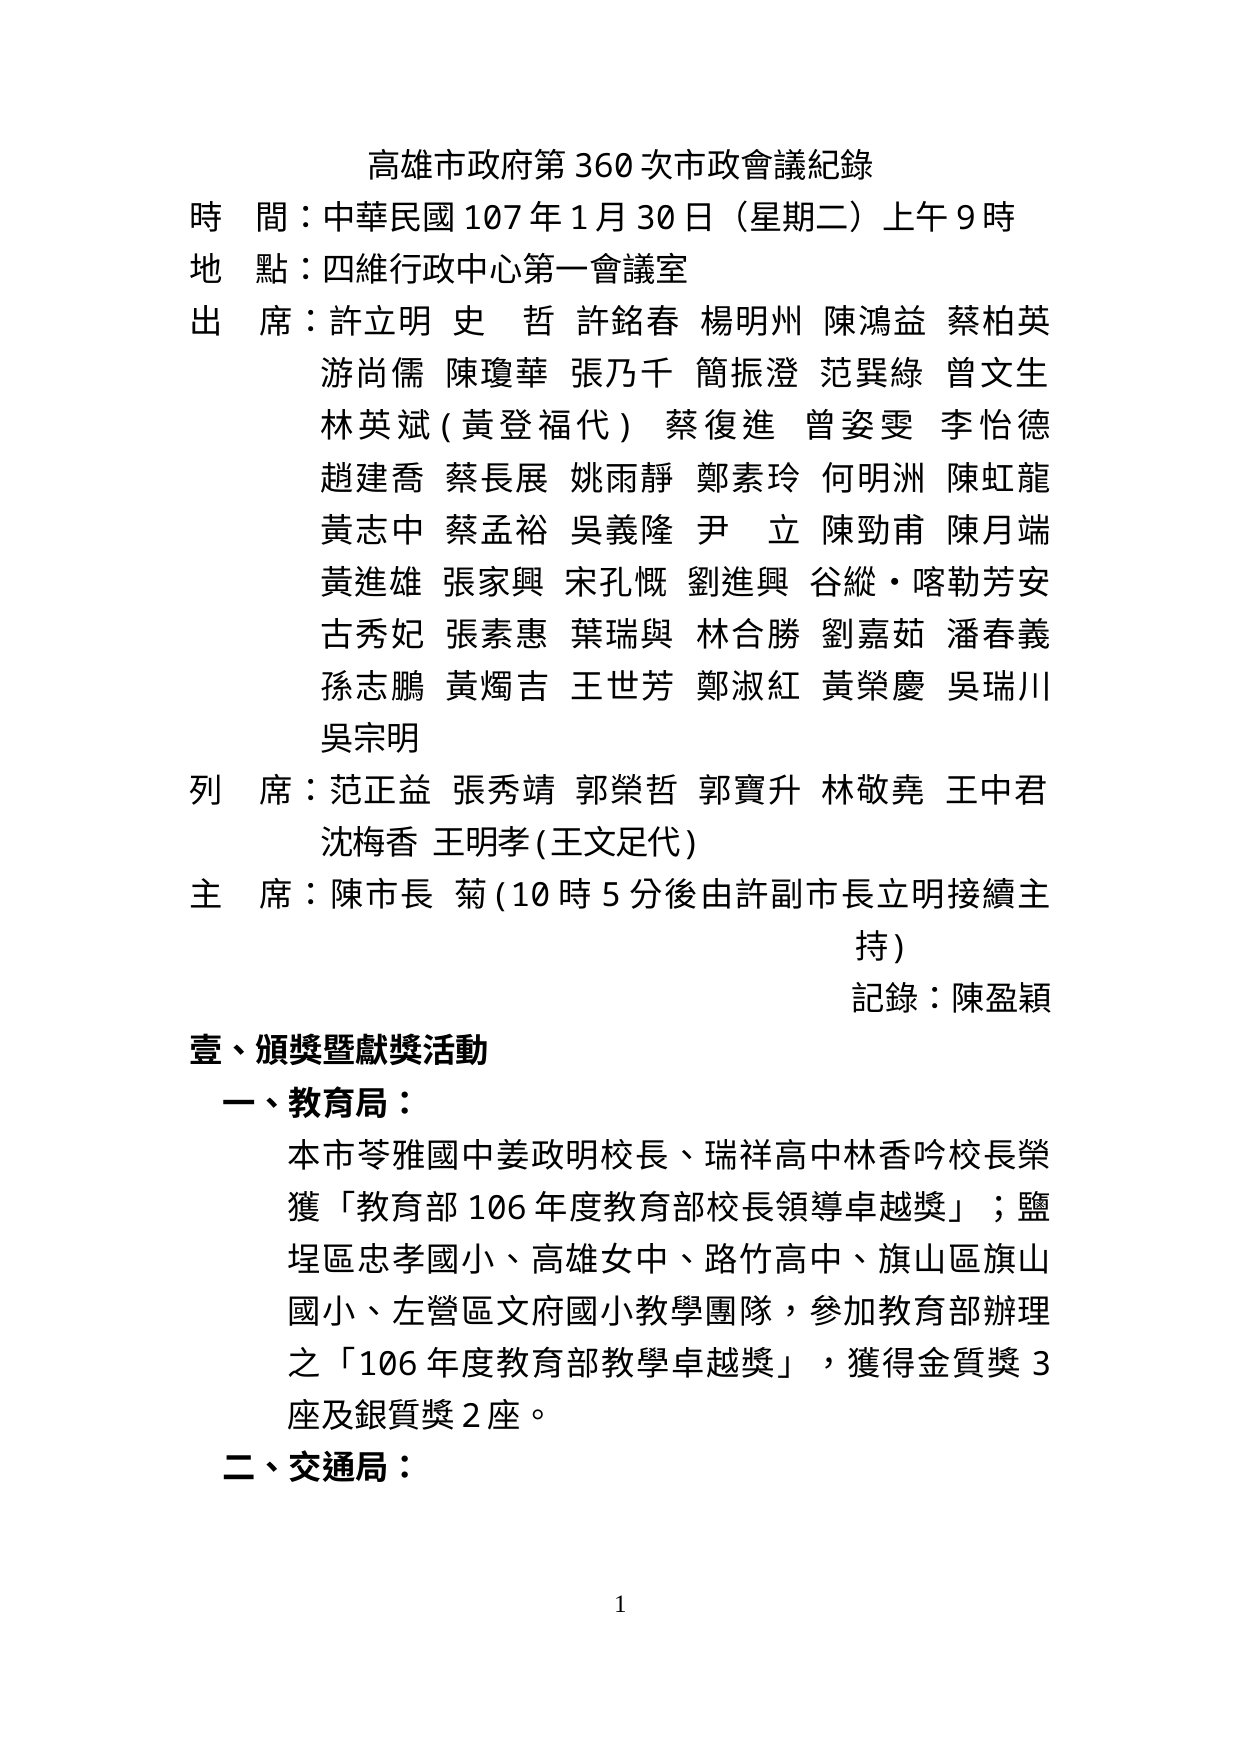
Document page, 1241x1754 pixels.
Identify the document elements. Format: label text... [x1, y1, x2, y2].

text 壹、頒獎暨獻獎活動 [189, 1021, 1051, 1073]
text 時 間：中華民國107年1月30日（星期二）上午9時 [189, 188, 1051, 240]
text 列 席：范正益 張秀靖 郭榮哲 郭寶升 林敬堯 王中君 沈梅香 王明孝(王文足代) [189, 761, 1051, 865]
text 二、交通局： [222, 1438, 1051, 1490]
text 一、教育局： [222, 1073, 1051, 1125]
text 地 點：四維行政中心第一會議室 [189, 240, 1051, 292]
text 記錄：陳盈穎 [189, 969, 1051, 1021]
text 高雄市政府第360次市政會議紀錄 [189, 136, 1051, 188]
text 本市苓雅國中姜政明校長、瑞祥高中林香吟校長榮獲「教育部106年度教育部校長領導卓越獎」；鹽埕區忠孝國小、高雄女中、路竹高中、旗山區旗山國小、左營區文府國小教學團隊，參加教育部辦理之「106年度教育部教學卓越獎」，獲得金質獎3座及銀質獎2座。 [287, 1125, 1051, 1438]
text 主 席：陳市長 菊(10時5分後由許副市長立明接續主持) [189, 865, 1051, 969]
text 出 席：許立明 史 哲 許銘春 楊明州 陳鴻益 蔡柏英 游尚儒 陳瓊華 張乃千 簡振澄 范巽綠 曾文生 林英斌(黃登福代) 蔡復進 曾姿雯 李怡德 趙建喬 蔡長展 姚雨靜 鄭素玲 何明洲 陳虹龍 黃志中 蔡孟裕 吳義隆 尹 立 陳勁甫 陳月端 黃進雄 張家興 宋孔慨 劉進興 谷縱‧喀勒芳安 古秀妃 張素惠 葉瑞與 林合勝 劉嘉茹 潘春義 孫志鵬 黃燭吉 王世芳 鄭淑紅 黃榮慶 吳瑞川 吳宗明 [189, 292, 1051, 761]
